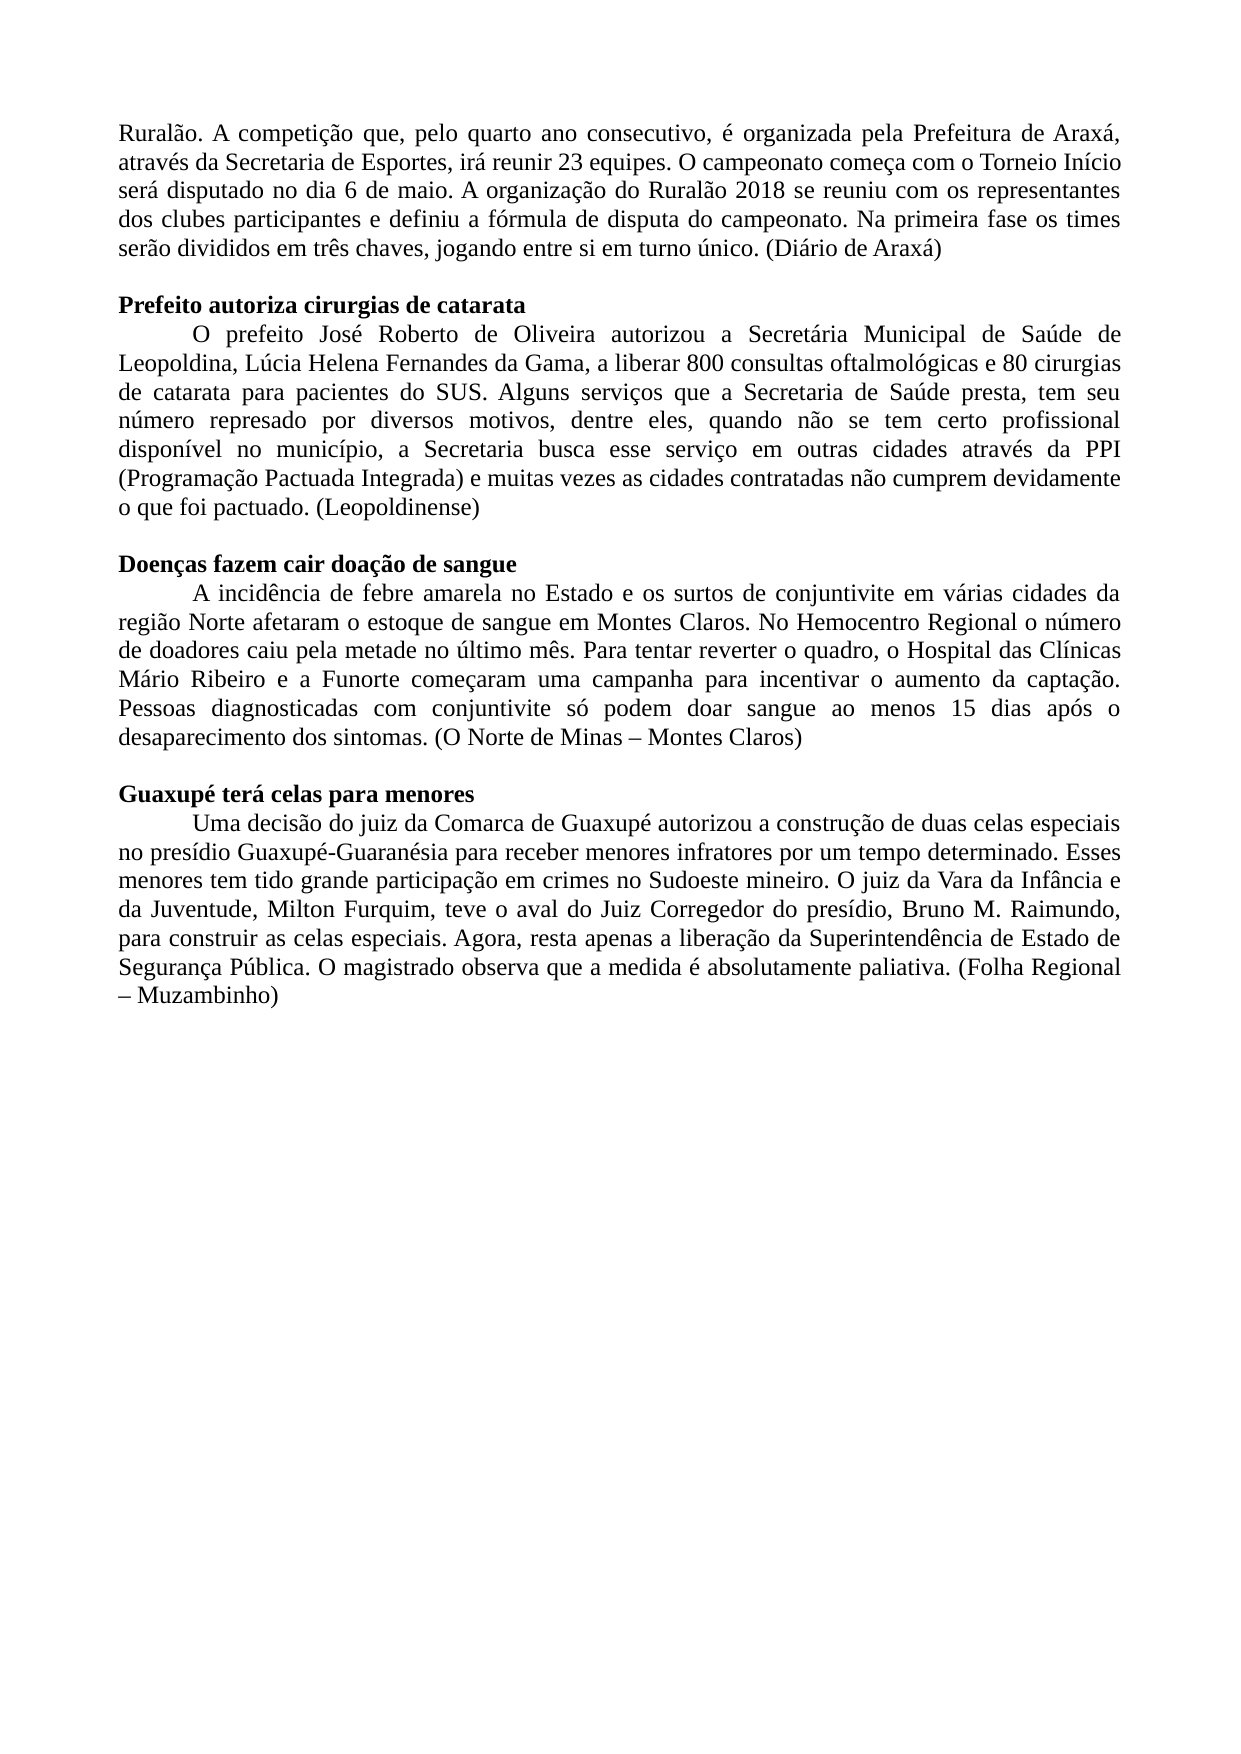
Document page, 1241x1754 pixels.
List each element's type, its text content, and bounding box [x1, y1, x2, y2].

text Doenças fazem cair doação de sangue [118, 549, 1122, 578]
text Prefeito autoriza cirurgias de catarata [118, 291, 1122, 319]
text Guaxupé terá celas para menores [118, 779, 1122, 808]
text O prefeito José Roberto de Oliveira autorizou a Secretária Municipal de Saúde de Leopoldina, Lúcia Helena Fernandes da Gama, a liberar 800 consultas oftalmológicas e 80 cirurgias de catarata para pacientes do SUS. Alguns serviços que a Secretaria de Saúde presta, tem seu número represado por diversos motivos, dentre eles, quando não se tem certo profissional disponível no município, a Secretaria busca esse serviço em outras cidades através da PPI (Programação Pactuada Integrada) e muitas vezes as cidades contratadas não cumprem devidamente o que foi pactuado. (Leopoldinense) [118, 319, 1122, 521]
text A incidência de febre amarela no Estado e os surtos de conjuntivite em várias cidades da região Norte afetaram o estoque de sangue em Montes Claros. No Hemocentro Regional o número de doadores caiu pela metade no último mês. Para tentar reverter o quadro, o Hospital das Clínicas Mário Ribeiro e a Funorte começaram uma campanha para incentivar o aumento da captação. Pessoas diagnosticadas com conjuntivite só podem doar sangue ao menos 15 dias após o desaparecimento dos sintomas. (O Norte de Minas – Montes Claros) [118, 578, 1122, 751]
text Ruralão. A competição que, pelo quarto ano consecutivo, é organizada pela Prefeitura de Araxá, através da Secretaria de Esportes, irá reunir 23 equipes. O campeonato começa com o Torneio Início será disputado no dia 6 de maio. A organização do Ruralão 2018 se reuniu com os representantes dos clubes participantes e definiu a fórmula de disputa do campeonato. Na primeira fase os times serão divididos em três chaves, jogando entre si em turno único. (Diário de Araxá) [118, 118, 1122, 262]
text Uma decisão do juiz da Comarca de Guaxupé autorizou a construção de duas celas especiais no presídio Guaxupé-Guaranésia para receber menores infratores por um tempo determinado. Esses menores tem tido grande participação em crimes no Sudoeste mineiro. O juiz da Vara da Infância e da Juventude, Milton Furquim, teve o aval do Juiz Corregedor do presídio, Bruno M. Raimundo, para construir as celas especiais. Agora, resta apenas a liberação da Superintendência de Estado de Segurança Pública. O magistrado observa que a medida é absolutamente paliativa. (Folha Regional – Muzambinho) [118, 808, 1122, 1009]
